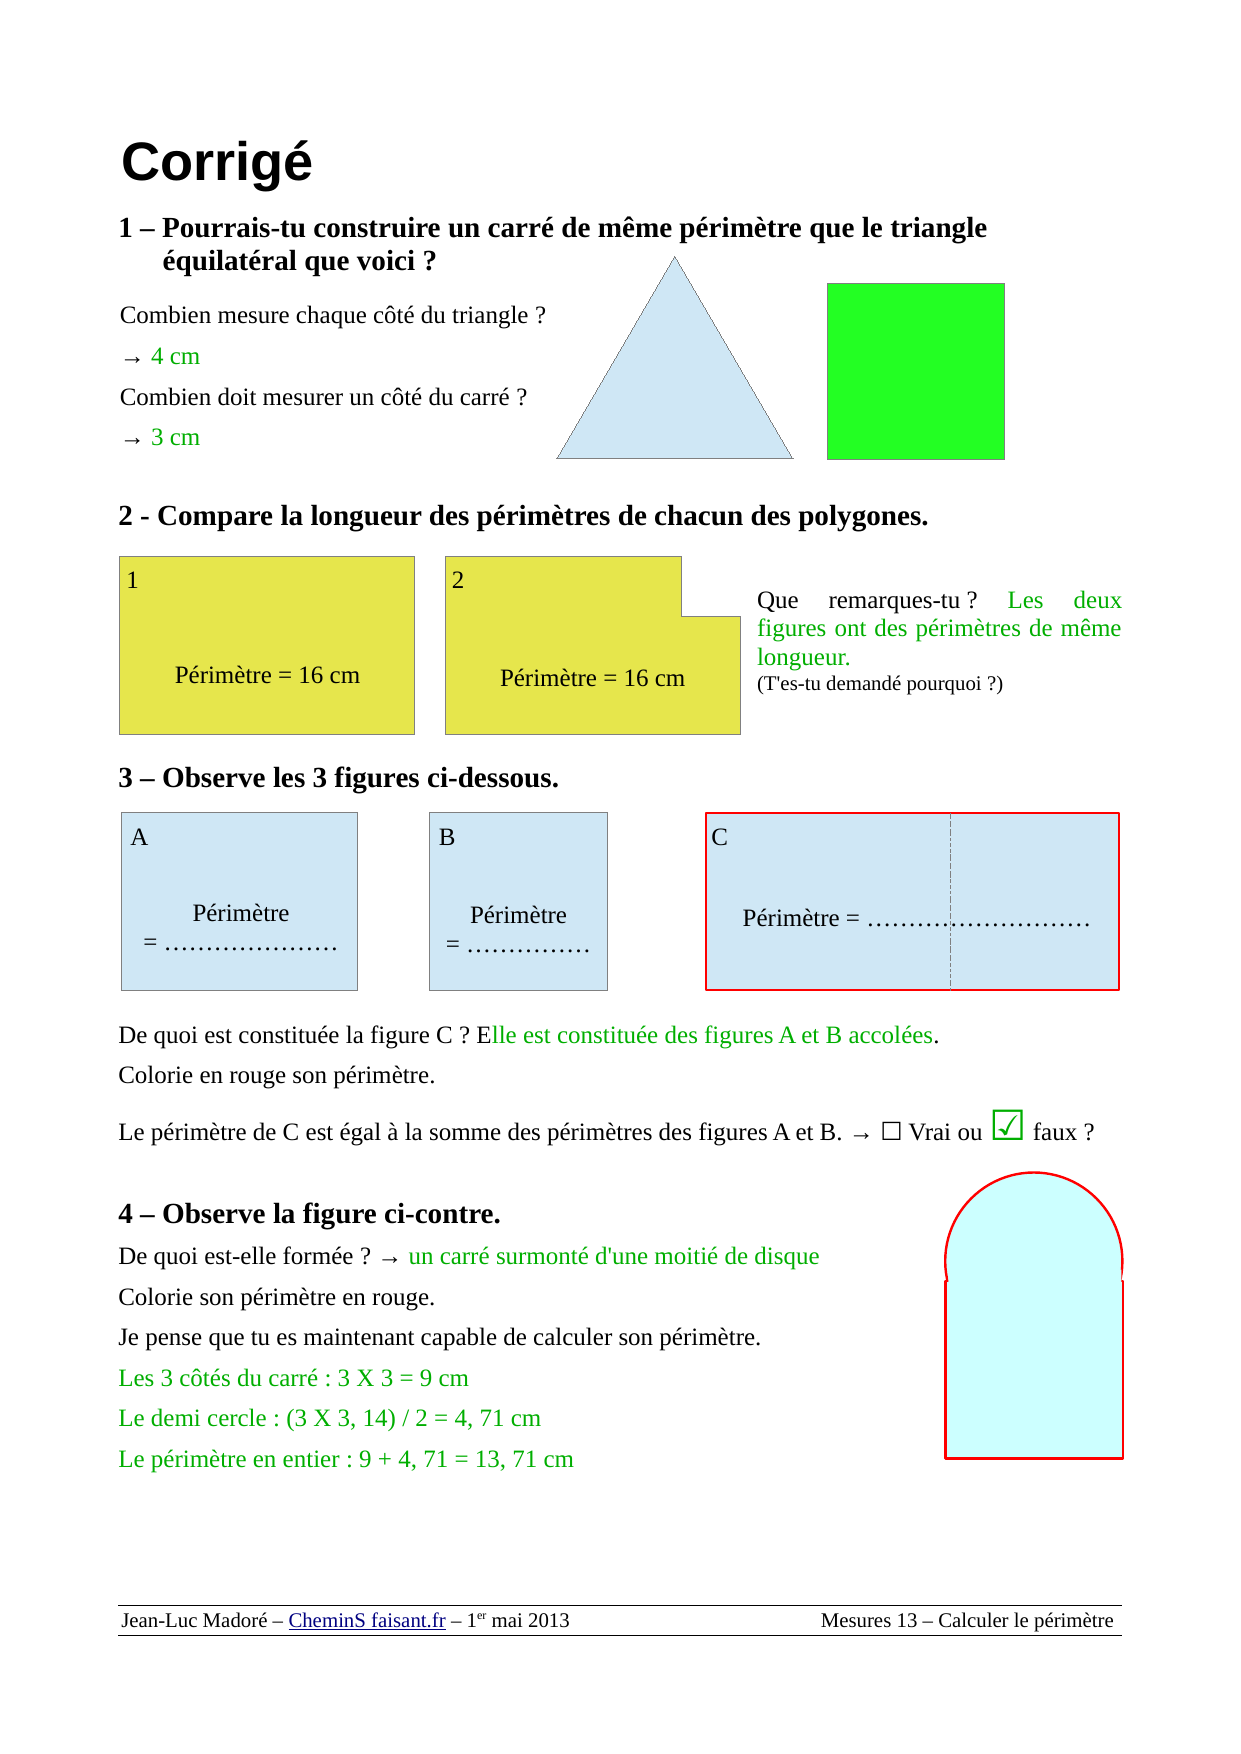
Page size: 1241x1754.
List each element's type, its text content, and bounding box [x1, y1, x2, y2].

text [749, 382, 827, 410]
text [773, 422, 827, 451]
text 4 – Observe la figure ci-contre. [118, 1196, 970, 1229]
text → 3 cm [119, 422, 577, 451]
text Combien doit mesurer un côté du carré ? [119, 382, 600, 410]
text → 4 cm [119, 341, 624, 370]
text De quoi est-elle formée ? → un carré surmonté d'une moitié de disque [118, 1241, 946, 1270]
text De quoi est constituée la figure C ? Elle est constituée des figures A et B accolées. [118, 1020, 1122, 1049]
text 2 - Compare la longueur des périmètres de chacun des polygones. [118, 498, 1122, 532]
text Colorie son périmètre en rouge. [118, 1282, 944, 1311]
list Corrigé [121, 130, 1122, 192]
text [1097, 1196, 1122, 1229]
text Je pense que tu es maintenant capable de calculer son périmètre. [118, 1322, 944, 1351]
text Combien mesure chaque côté du triangle ? [119, 301, 648, 329]
text Que remarques-tu ? Les deux figures ont des périmètres de même longueur. (T'es-tu demandé pourquoi ?) [757, 585, 1122, 695]
text 1 – Pourrais-tu construire un carré de même périmètre que le triangle équilatéral que voici ? [118, 210, 1122, 277]
text [1005, 382, 1122, 410]
text [1005, 341, 1122, 370]
text [725, 341, 827, 370]
text Le demi cercle : (3 X 3, 14) / 2 = 4, 71 cm [118, 1403, 944, 1432]
text Le périmètre de C est égal à la somme des périmètres des figures A et B. → ☐ Vrai ou ☑ faux ? [118, 1101, 1122, 1149]
text Colorie en rouge son périmètre. [118, 1060, 1122, 1089]
text Les 3 côtés du carré : 3 X 3 = 9 cm [118, 1363, 944, 1392]
text [702, 301, 827, 329]
text [1005, 301, 1122, 329]
text 3 – Observe les 3 figures ci-dessous. [118, 760, 1122, 793]
text [1005, 422, 1122, 451]
text Le périmètre en entier : 9 + 4, 71 = 13, 71 cm [118, 1444, 1122, 1473]
